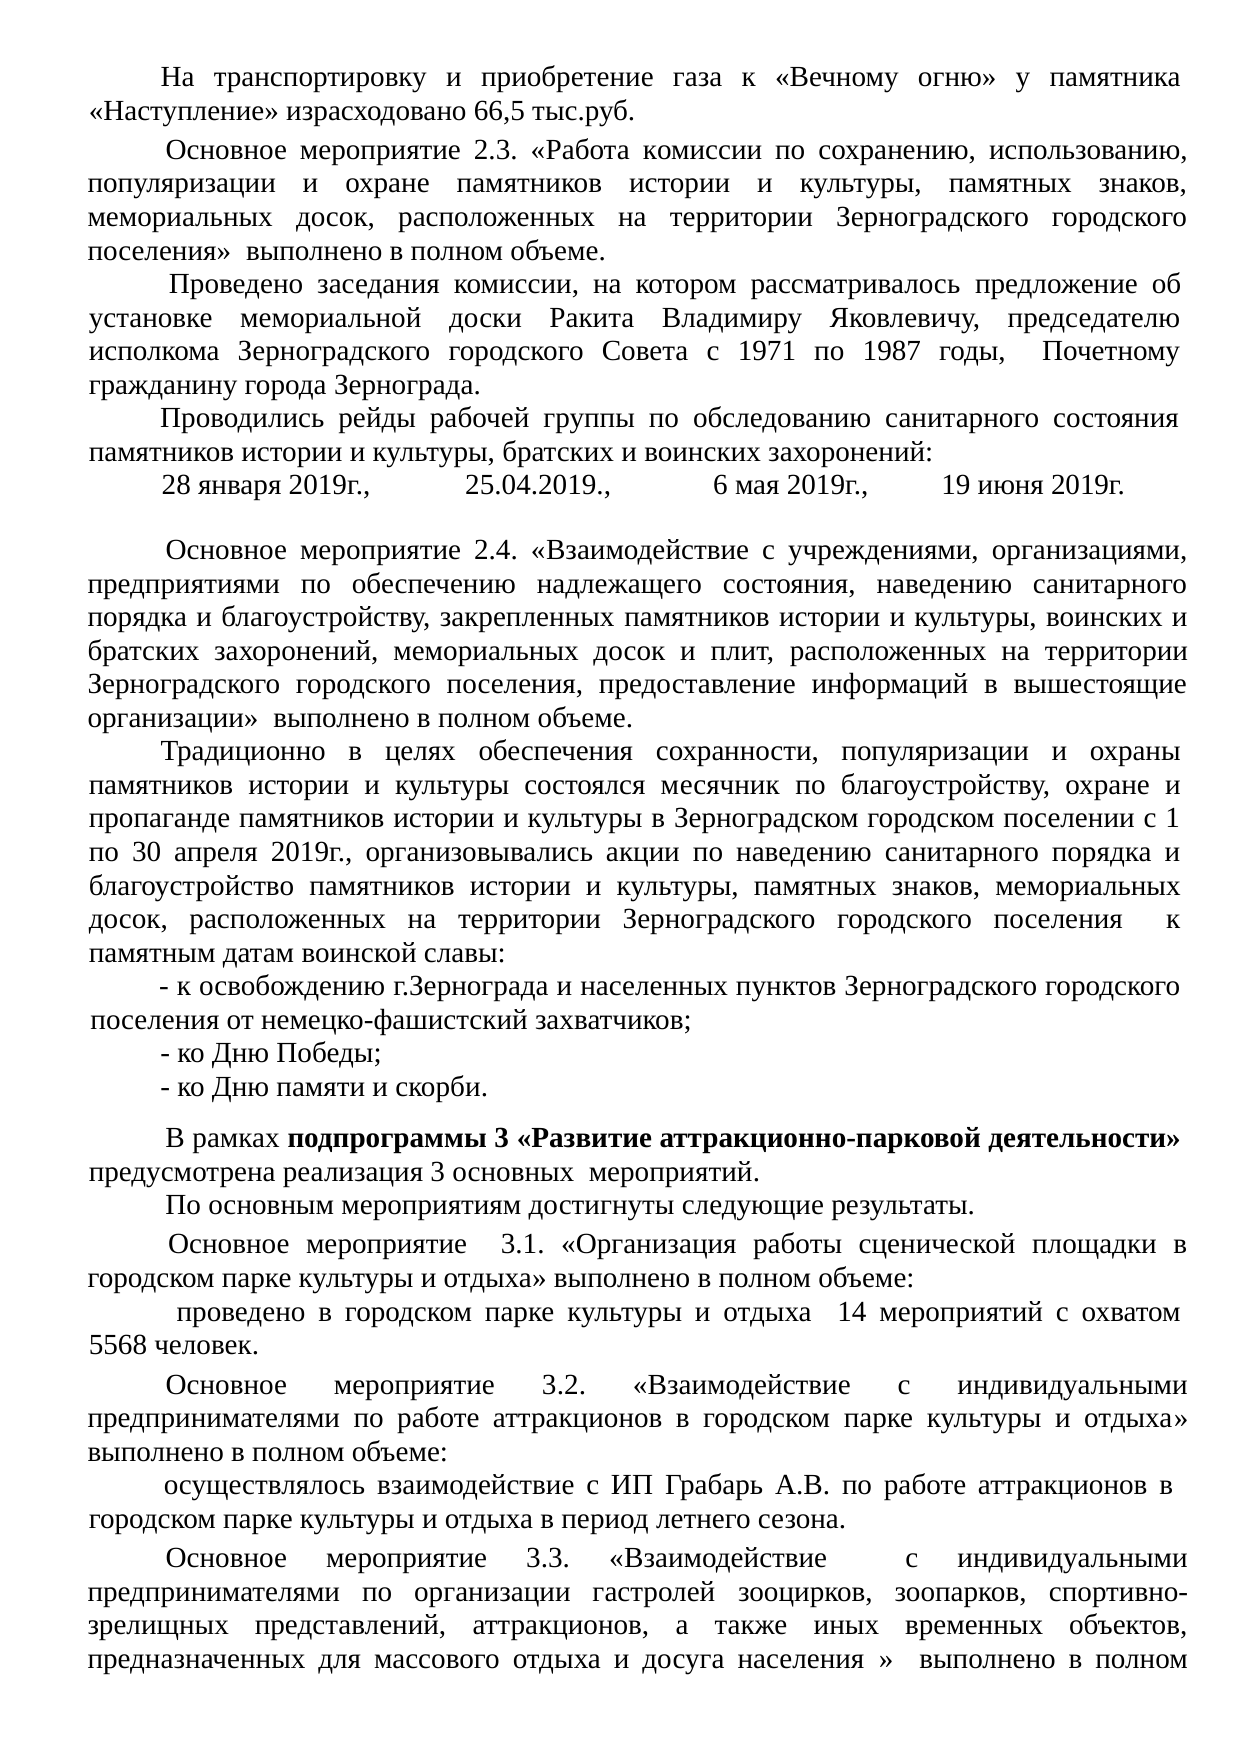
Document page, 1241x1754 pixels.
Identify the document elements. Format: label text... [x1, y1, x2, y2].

text 28 января 2019г., 25.04.2019., 6 мая 2019г., 19 июня 2019г. [88, 467, 1181, 501]
text проведено в городском парке культуры и отдыха 14 мероприятий с охватом 5568 человек. [88, 1294, 1181, 1361]
text В рамках подпрограммы 3 «Развитие аттракционно-парковой деятельности» предусмотрена реализация 3 основных мероприятий. [88, 1120, 1181, 1187]
text По основным мероприятиям достигнуты следующие результаты. [88, 1187, 1181, 1221]
text Основное мероприятие 3.3. «Взаимодействие с индивидуальными предпринимателями по организации гастролей зооцирков, зоопарков, спортивно-зрелищных представлений, аттракционов, а также иных временных объектов, предназначенных для массового отдыха и досуга населения » выполнено в полном [87, 1540, 1188, 1674]
text Основное мероприятие 3.2. «Взаимодействие с индивидуальными предпринимателями по работе аттракционов в городском парке культуры и отдыха» выполнено в полном объеме: [87, 1367, 1188, 1467]
text Проведено заседания комиссии, на котором рассматривалось предложение об установке мемориальной доски Ракита Владимиру Яковлевичу, председателю исполкома Зерноградского городского Совета с 1971 по 1987 годы, Почетному гражданину города Зернограда. [88, 266, 1181, 400]
text Основное мероприятие 2.3. «Работа комиссии по сохранению, использованию, популяризации и охране памятников истории и культуры, памятных знаков, мемориальных досок, расположенных на территории Зерноградского городского поселения» выполнено в полном объеме. [87, 132, 1188, 266]
text Традиционно в целях обеспечения сохранности, популяризации и охраны памятников истории и культуры состоялся месячник по благоустройству, охране и пропаганде памятников истории и культуры в Зерноградском городском поселении с 1 по 30 апреля 2019г., организовывались акции по наведению санитарного порядка и благоустройство памятников истории и культуры, памятных знаков, мемориальных досок, расположенных на территории Зерноградского городского поселения к памятным датам воинской славы: [88, 733, 1181, 968]
text - ко Дню памяти и скорби. [160, 1069, 1181, 1102]
text На транспортировку и приобретение газа к «Вечному огню» у памятника «Наступление» израсходовано 66,5 тыс.руб. [88, 59, 1181, 126]
text - к освобождению г.Зернограда и населенных пунктов Зерноградского городского поселения от немецко-фашистский захватчиков; [90, 968, 1181, 1035]
text Проводились рейды рабочей группы по обследованию санитарного состояния памятников истории и культуры, братских и воинских захоронений: [88, 400, 1180, 467]
text Основное мероприятие 2.4. «Взаимодействие с учреждениями, организациями, предприятиями по обеспечению надлежащего состояния, наведению санитарного порядка и благоустройству, закрепленных памятников истории и культуры, воинских и братских захоронений, мемориальных досок и плит, расположенных на территории Зерноградского городского поселения, предоставление информаций в вышестоящие организации» выполнено в полном объеме. [87, 532, 1188, 733]
text - ко Дню Победы; [160, 1035, 1181, 1069]
text Основное мероприятие 3.1. «Организация работы сценической площадки в городском парке культуры и отдыха» выполнено в полном объеме: [87, 1227, 1188, 1294]
text осуществлялось взаимодействие с ИП Грабарь А.В. по работе аттракционов в городском парке культуры и отдыха в период летнего сезона. [88, 1467, 1174, 1534]
